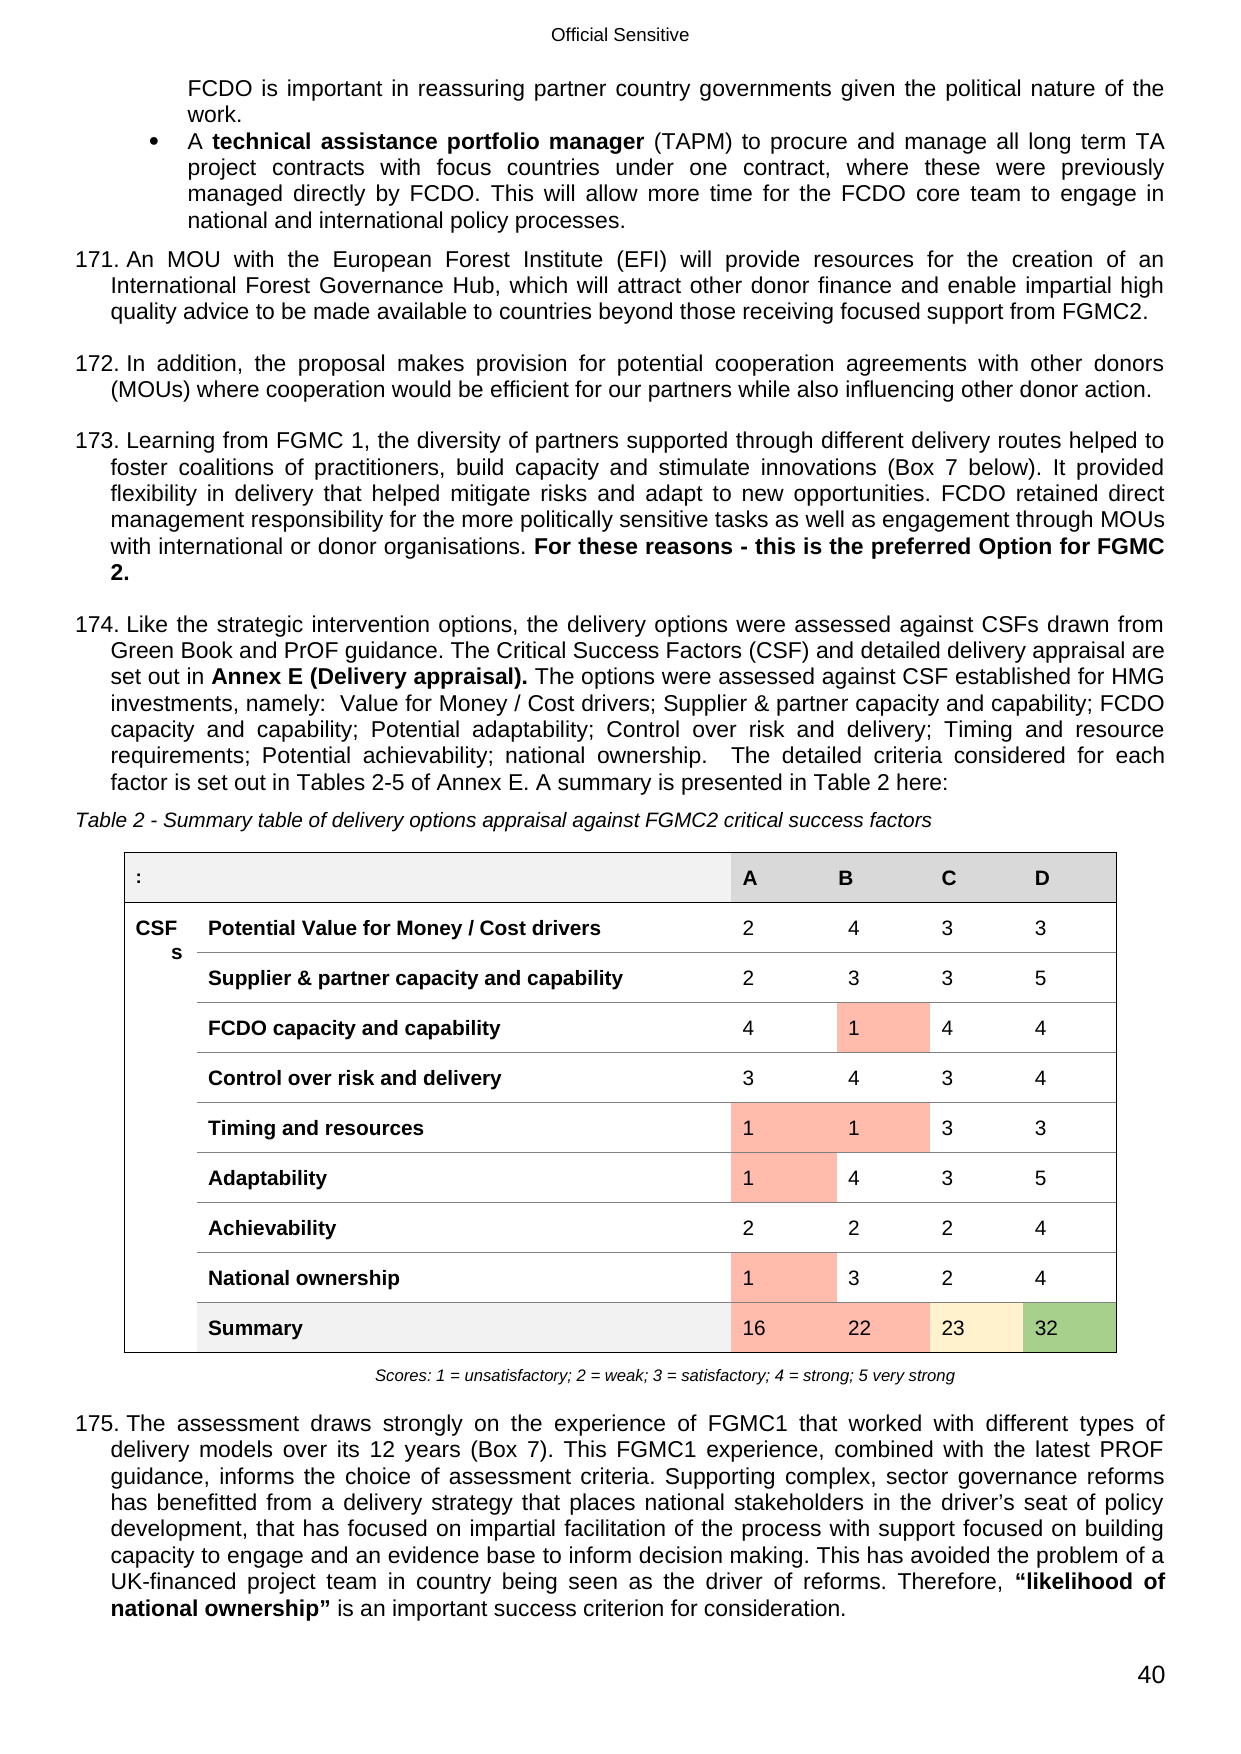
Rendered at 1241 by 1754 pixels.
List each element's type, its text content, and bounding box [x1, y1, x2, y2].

table_cell 2 [731, 953, 837, 1002]
table_cell 4 [1023, 1053, 1116, 1102]
list Learning from FGMC 1, the diversity of partners supported through different delivery routes helped to foster coalitions of practitioners, build capacity and stimulate innovations (Box 7 below). It provided flexibility in delivery that helped mitigate risks and adapt to new opportunities. FCDO retained direct management responsibility for the more politically sensitive tasks as well as engagement through MOUs with international or donor organisations. For these reasons - this is the preferred Option for FGMC 2. [75, 427, 1165, 586]
list In addition, the proposal makes provision for potential cooperation agreements with other donors (MOUs) where cooperation would be efficient for our partners while also influencing other donor action. [75, 350, 1165, 402]
table_cell 2 [930, 1203, 1023, 1252]
table_cell 16 [731, 1303, 837, 1352]
table_cell 2 [731, 903, 837, 952]
table_cell 2 [731, 1203, 837, 1252]
table_cell 23 [930, 1303, 1023, 1352]
table_cell 4 [837, 1053, 930, 1102]
table_cell 3 [930, 903, 1023, 952]
table_cell 5 [1023, 953, 1116, 1002]
table_cell FCDO capacity and capability [197, 1003, 731, 1052]
table_cell Adaptability [197, 1153, 731, 1202]
table_cell 3 [837, 953, 930, 1002]
table_cell 4 [930, 1003, 1023, 1052]
list An MOU with the European Forest Institute (EFI) will provide resources for the creation of an International Forest Governance Hub, which will attract other donor finance and enable impartial high quality advice to be made available to countries beyond those receiving focused support from FGMC2. [75, 246, 1165, 325]
table_header C [930, 853, 1023, 902]
table_cell 3 [1023, 903, 1116, 952]
table_cell 3 [731, 1053, 837, 1102]
text Scores: 1 = unsatisfactory; 2 = weak; 3 = satisfactory; 4 = strong; 5 very strong [335, 1366, 1165, 1385]
table_cell 3 [1023, 1103, 1116, 1152]
table_cell Potential Value for Money / Cost drivers [197, 903, 731, 952]
table_cell 3 [837, 1253, 930, 1302]
table_cell 22 [837, 1303, 930, 1352]
table_cell National ownership [197, 1253, 731, 1302]
table_cell 5 [1023, 1153, 1116, 1202]
table_cell Achievability [197, 1203, 731, 1252]
table_cell 1 [837, 1103, 930, 1152]
table_header : [125, 853, 197, 902]
list The assessment draws strongly on the experience of FGMC1 that worked with different types of delivery models over its 12 years (Box 7). This FGMC1 experience, combined with the latest PROF guidance, informs the choice of assessment criteria. Supporting complex, sector governance reforms has benefitted from a delivery strategy that places national stakeholders in the driver’s seat of policy development, that has focused on impartial facilitation of the process with support focused on building capacity to engage and an evidence base to inform decision making. This has avoided the problem of a UK-financed project team in country being seen as the driver of reforms. Therefore, “likelihood of national ownership” is an important success criterion for consideration. [75, 1410, 1165, 1621]
table_cell 4 [1023, 1203, 1116, 1252]
list Like the strategic intervention options, the delivery options were assessed against CSFs drawn from Green Book and PrOF guidance. The Critical Success Factors (CSF) and detailed delivery appraisal are set out in Annex E (Delivery appraisal). The options were assessed against CSF established for HMG investments, namely: Value for Money / Cost drivers; Supplier & partner capacity and capability; FCDO capacity and capability; Potential adaptability; Control over risk and delivery; Timing and resource requirements; Potential achievability; national ownership. The detailed criteria considered for each factor is set out in Tables 2-5 of Annex E. A summary is presented in Table 2 here: [75, 611, 1165, 795]
table_cell Timing and resources [197, 1103, 731, 1152]
table_cell CSFs [125, 903, 197, 1352]
table_cell 2 [837, 1203, 930, 1252]
table_cell 3 [930, 953, 1023, 1002]
table_cell 3 [930, 1053, 1023, 1102]
table_cell 1 [837, 1003, 930, 1052]
table_cell 1 [731, 1103, 837, 1152]
table_cell Summary [197, 1303, 731, 1352]
list FCDO is important in reassuring partner country governments given the political nature of the work. [150, 75, 1165, 128]
table_header [197, 853, 731, 902]
table_header B [827, 853, 930, 902]
table_cell 4 [837, 903, 930, 952]
table_cell 1 [731, 1153, 837, 1202]
table_cell 4 [731, 1003, 837, 1052]
table_cell 1 [731, 1253, 837, 1302]
table_header D [1023, 853, 1116, 902]
list A technical assistance portfolio manager (TAPM) to procure and manage all long term TA project contracts with focus countries under one contract, where these were previously managed directly by FCDO. This will allow more time for the FCDO core team to engage in national and international policy processes. [150, 128, 1165, 233]
table_cell Control over risk and delivery [197, 1053, 731, 1102]
table_cell 4 [1023, 1003, 1116, 1052]
table_cell 3 [930, 1103, 1023, 1152]
text Table 2 - Summary table of delivery options appraisal against FGMC2 critical success factors [75, 807, 1165, 831]
table_cell 2 [930, 1253, 1023, 1302]
table_header A [731, 853, 827, 902]
table_cell Supplier & partner capacity and capability [197, 953, 731, 1002]
table_cell 4 [1023, 1253, 1116, 1302]
table_cell 32 [1023, 1303, 1116, 1352]
table_cell 4 [837, 1153, 930, 1202]
table_cell 3 [930, 1153, 1023, 1202]
